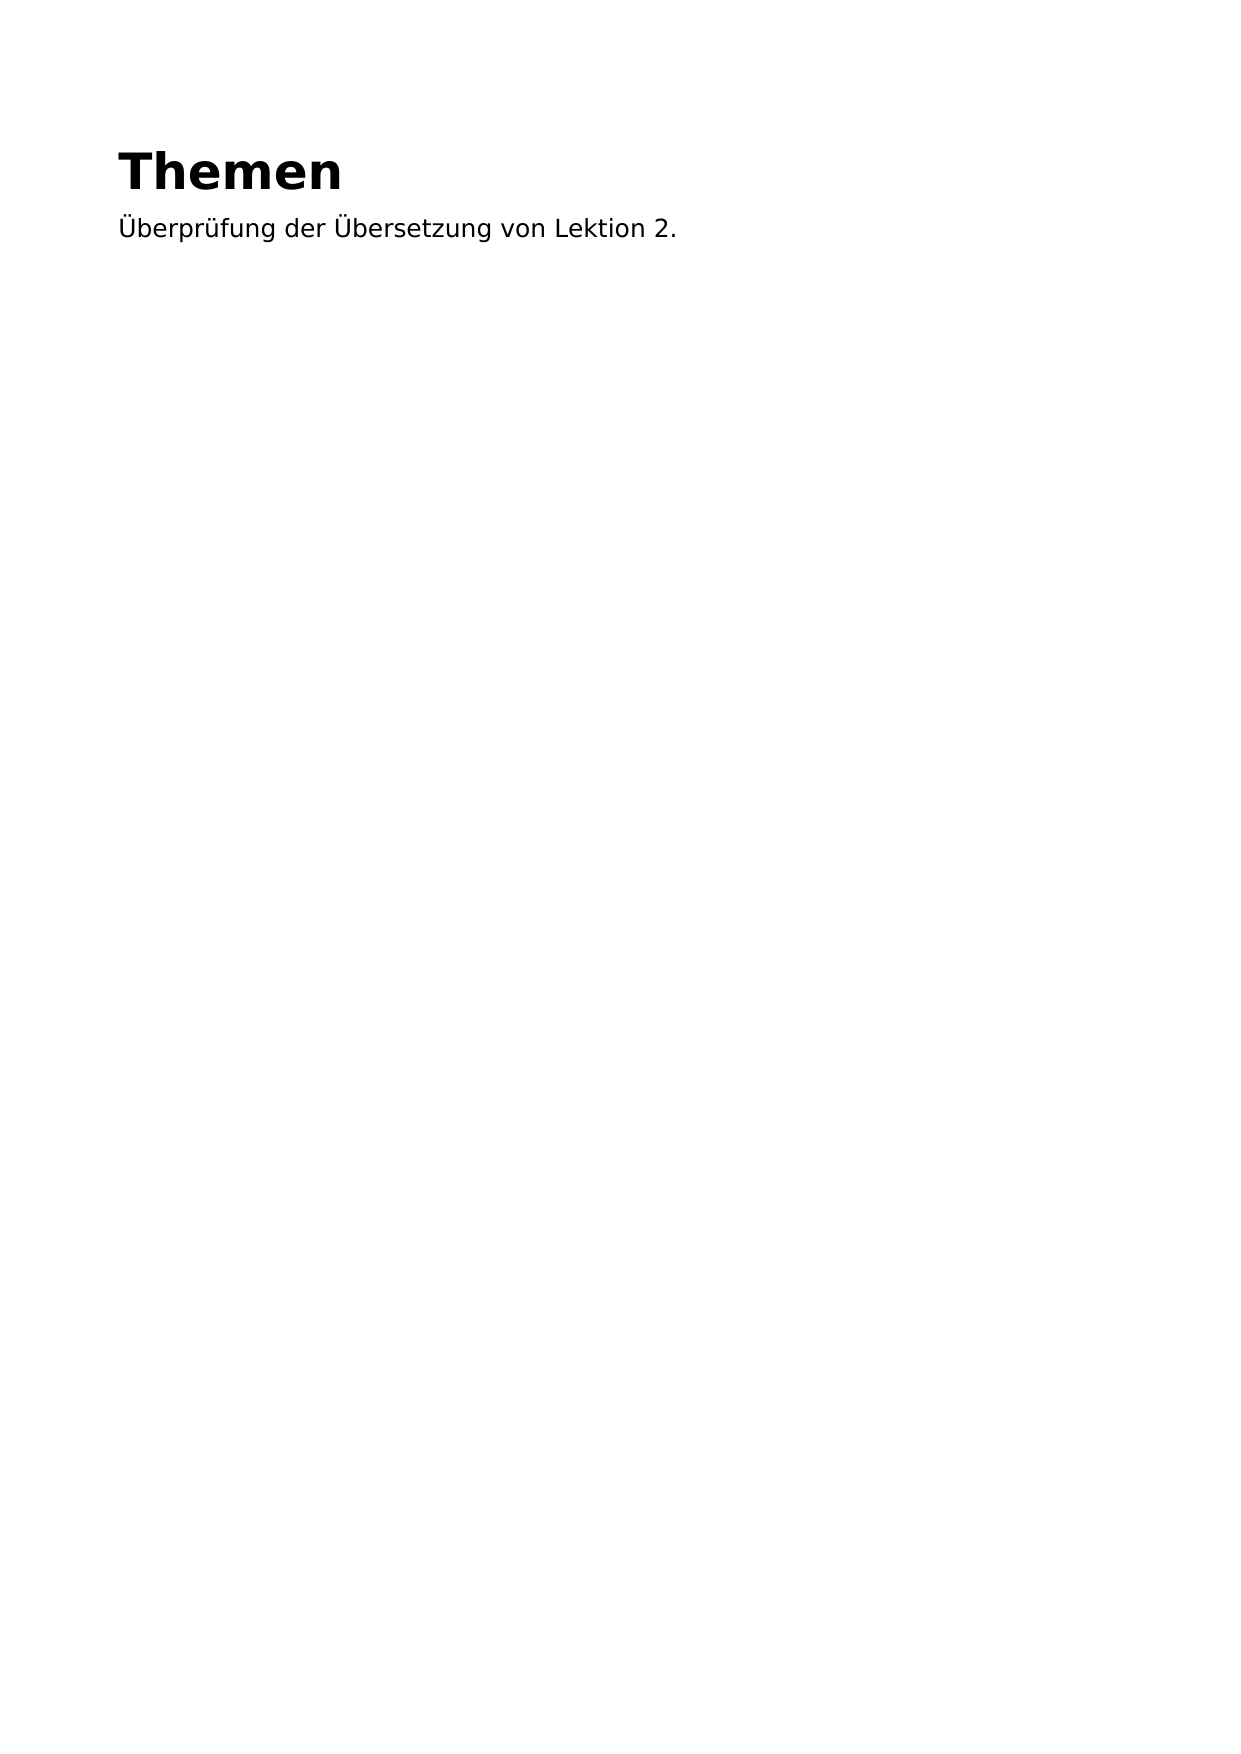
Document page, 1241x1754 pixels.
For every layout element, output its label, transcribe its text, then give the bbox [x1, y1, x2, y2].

text Überprüfung der Übersetzung von Lektion 2. [118, 214, 1122, 243]
subtitle Themen [118, 143, 1122, 201]
